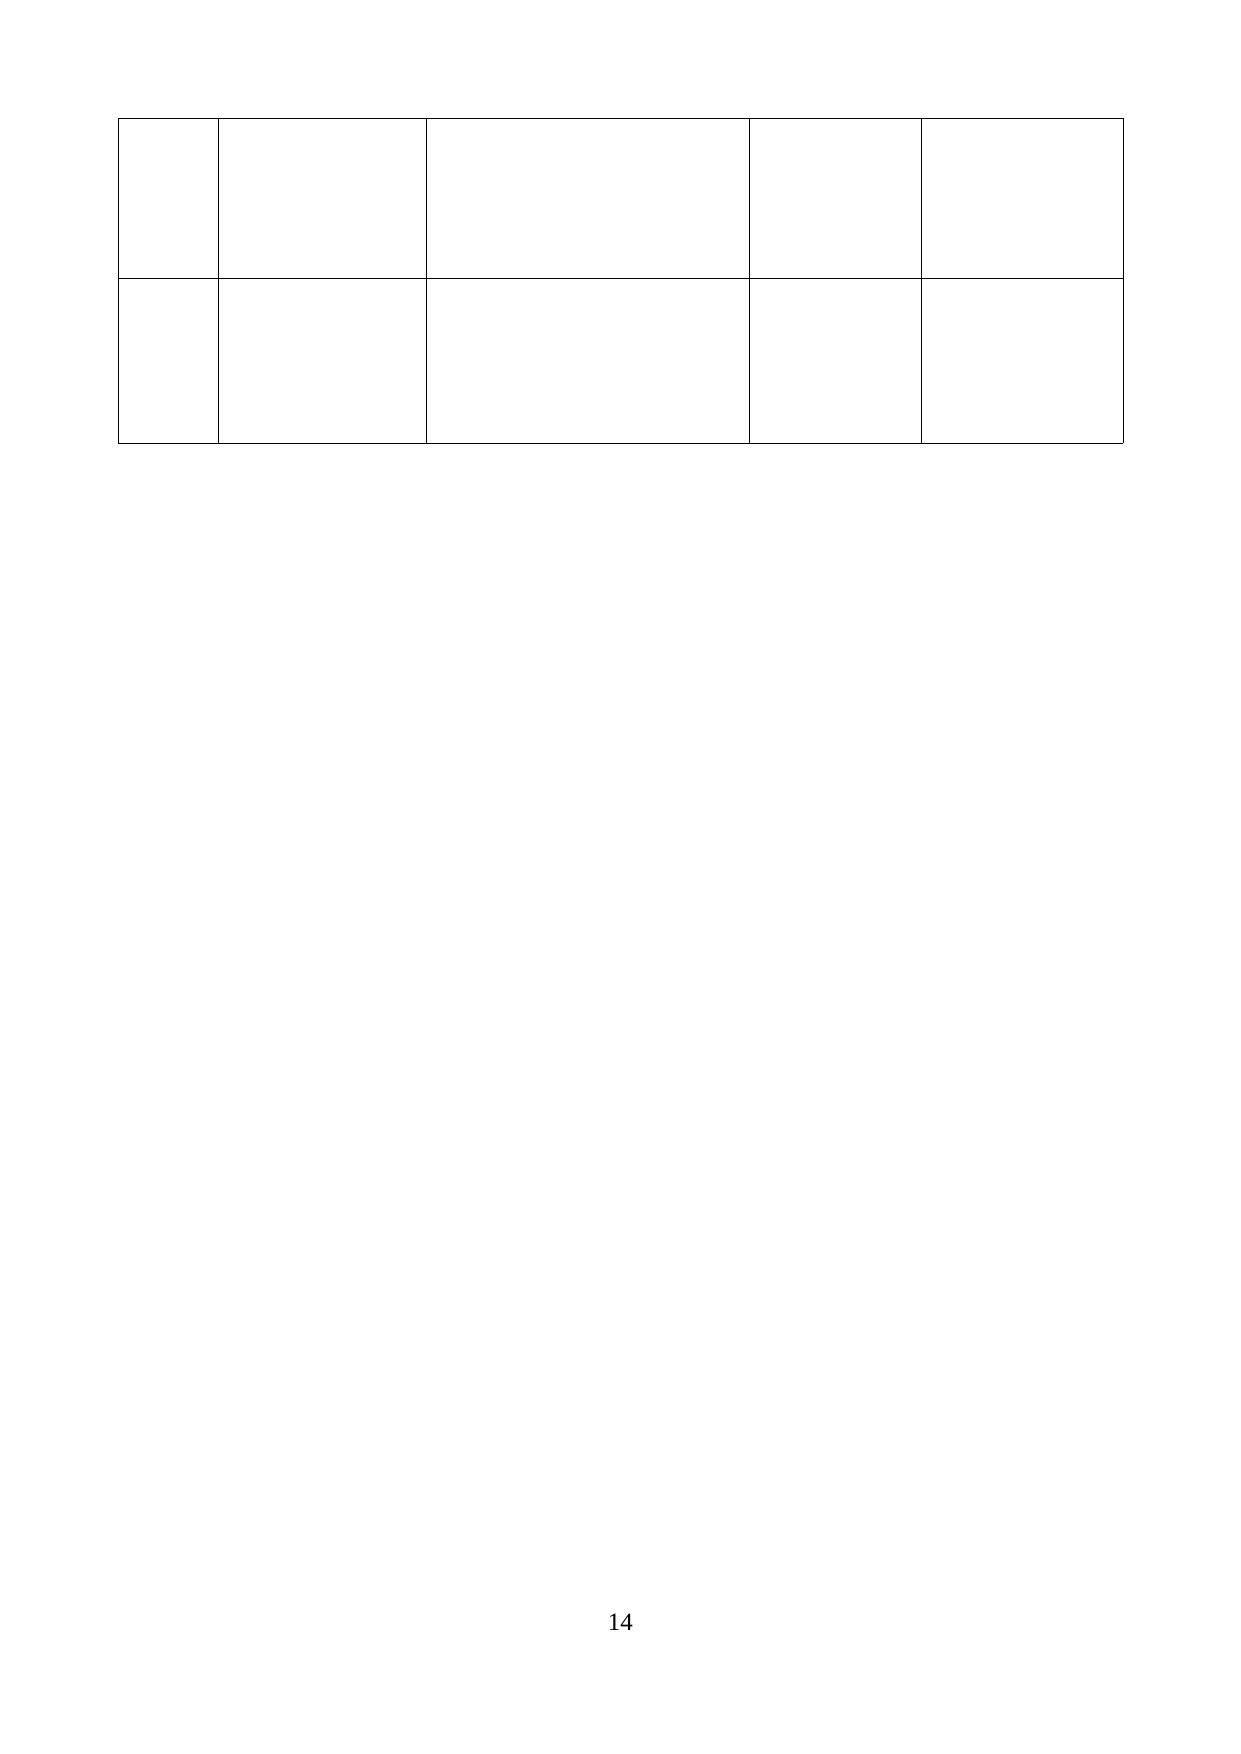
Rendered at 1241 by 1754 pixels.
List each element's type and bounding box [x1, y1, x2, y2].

table_cell [119, 279, 218, 443]
table_cell [922, 279, 1123, 443]
table_cell [219, 279, 426, 443]
table_cell [427, 279, 749, 443]
table_cell [119, 119, 218, 277]
table_cell [219, 119, 426, 277]
table_cell [427, 119, 749, 277]
table_cell [750, 119, 921, 277]
table_cell [750, 279, 921, 443]
table_cell [922, 119, 1123, 277]
